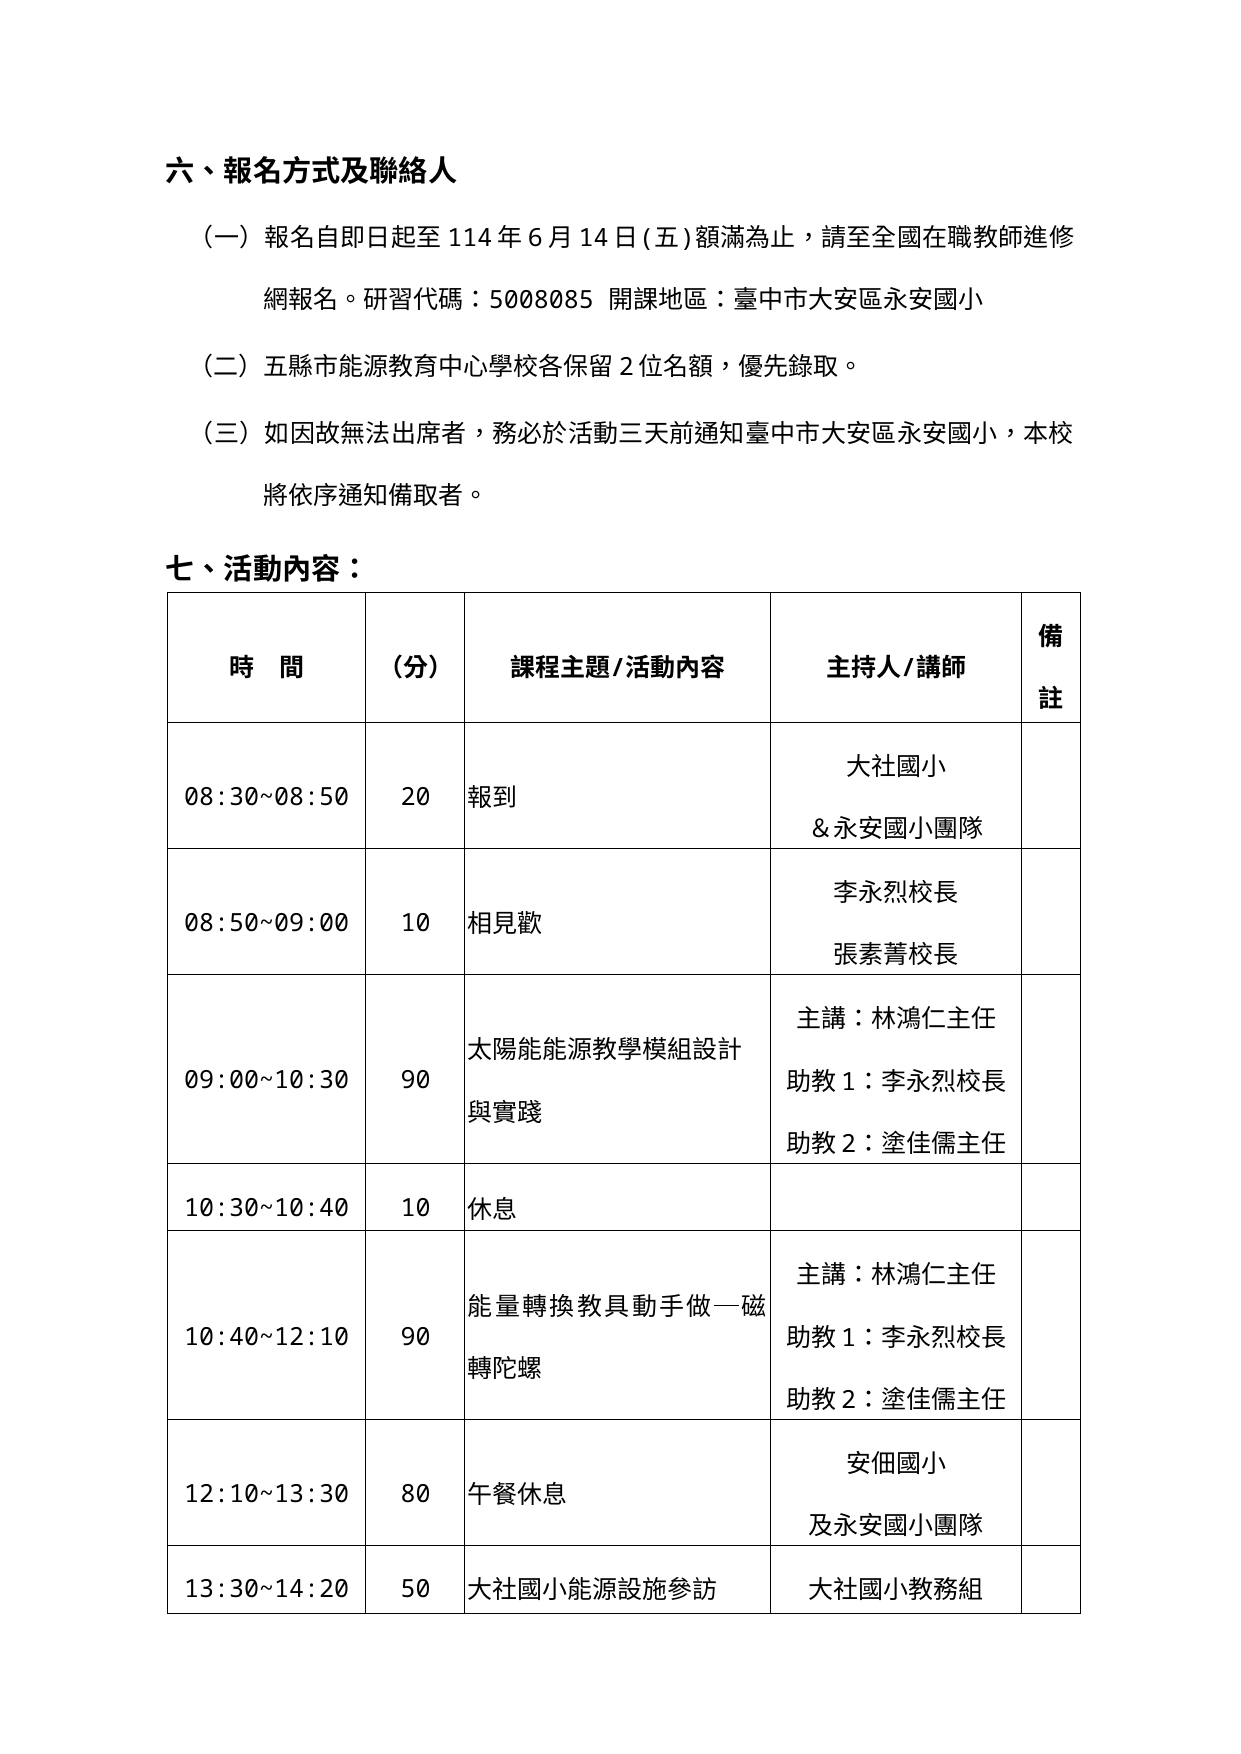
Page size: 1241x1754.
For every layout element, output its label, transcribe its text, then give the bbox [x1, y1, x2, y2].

table_cell 80 [366, 1420, 464, 1545]
table_cell 能量轉換教具動手做─磁轉陀螺 [465, 1231, 770, 1419]
table_cell 休息 [465, 1164, 770, 1230]
table_cell [1022, 1231, 1080, 1419]
table_cell 13:30~14:20 [168, 1546, 365, 1612]
table_cell [1022, 849, 1080, 974]
text （一）報名自即日起至114年6月14日(五)額滿為止，請至全國在職教師進修網報名。研習代碼：5008085 開課地區：臺中市大安區永安國小 [189, 194, 1075, 319]
table_cell 大社國小能源設施參訪 [465, 1546, 770, 1612]
table_cell 90 [366, 1231, 464, 1419]
subtitle 六、報名方式及聯絡人 [165, 127, 1075, 189]
table_cell [1022, 1420, 1080, 1545]
table_header 備 註 [1022, 593, 1080, 722]
table_cell 09:00~10:30 [168, 975, 365, 1162]
table_cell 08:30~08:50 [168, 723, 365, 848]
table_header 課程主題/活動內容 [465, 593, 770, 722]
table_cell 午餐休息 [465, 1420, 770, 1545]
table_cell 李永烈校長 張素菁校長 [771, 849, 1021, 974]
table_cell 主講：林鴻仁主任 助教1：李永烈校長 助教2：塗佳儒主任 [771, 1231, 1021, 1419]
table_header 時 間 [168, 593, 365, 722]
table_cell [1022, 975, 1080, 1162]
table_cell 報到 [465, 723, 770, 848]
table_cell 90 [366, 975, 464, 1162]
table_cell 08:50~09:00 [168, 849, 365, 974]
table_cell 安佃國小 及永安國小團隊 [771, 1420, 1021, 1545]
table_cell [1022, 723, 1080, 848]
table_cell [1022, 1546, 1080, 1612]
table_cell 太陽能能源教學模組設計與實踐 [465, 975, 770, 1162]
table_header （分） [366, 593, 464, 722]
table_header 主持人/講師 [771, 593, 1021, 722]
table_cell 10 [366, 1164, 464, 1230]
table_cell 10:30~10:40 [168, 1164, 365, 1230]
text （二）五縣市能源教育中心學校各保留2位名額，優先錄取。 [189, 323, 1075, 385]
table_cell 主講：林鴻仁主任 助教1：李永烈校長 助教2：塗佳儒主任 [771, 975, 1021, 1162]
table_cell 大社國小教務組 [771, 1546, 1021, 1612]
table_cell 大社國小 ＆永安國小團隊 [771, 723, 1021, 848]
table_cell 相見歡 [465, 849, 770, 974]
table_cell [771, 1164, 1021, 1230]
table_cell 12:10~13:30 [168, 1420, 365, 1545]
table_cell 10:40~12:10 [168, 1231, 365, 1419]
table_cell 50 [366, 1546, 464, 1612]
table_cell [1022, 1164, 1080, 1230]
table_cell 20 [366, 723, 464, 848]
text （三）如因故無法出席者，務必於活動三天前通知臺中市大安區永安國小，本校將依序通知備取者。 [189, 389, 1075, 514]
table_cell 10 [366, 849, 464, 974]
subtitle 七、活動內容： [165, 525, 1075, 587]
